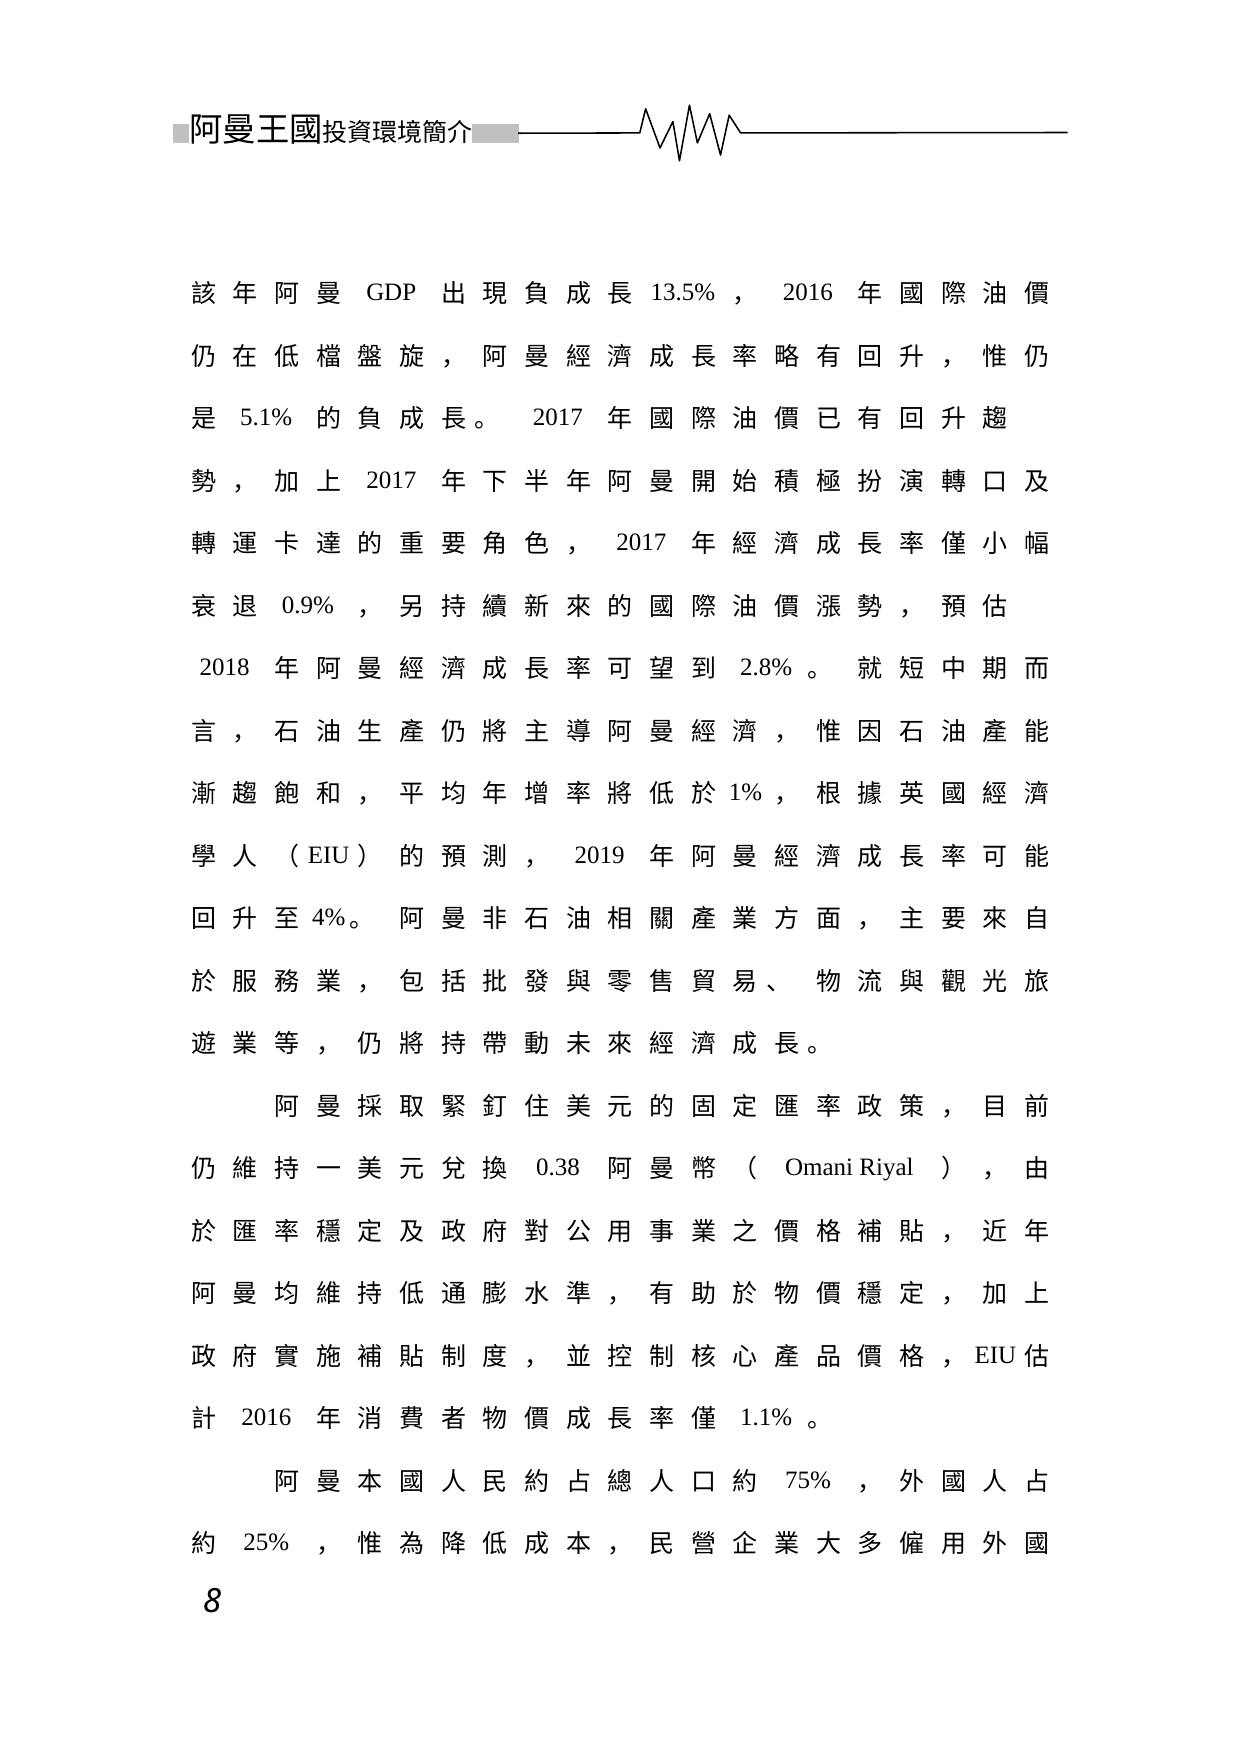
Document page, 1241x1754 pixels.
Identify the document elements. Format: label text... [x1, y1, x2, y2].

text 該年阿曼GDP出現負成長13.5%，2016年國際油價仍在低檔盤旋，阿曼經濟成長率略有回升，惟仍是5.1%的負成長。2017年國際油價已有回升趨勢，加上2017年下半年阿曼開始積極扮演轉口及轉運卡達的重要角色，2017年經濟成長率僅小幅衰退0.9%，另持續新來的國際油價漲勢，預估2018年阿曼經濟成長率可望到2.8%。就短中期而言，石油生產仍將主導阿曼經濟，惟因石油產能漸趨飽和，平均年增率將低於1%，根據英國經濟學人（EIU）的預測，2019年阿曼經濟成長率可能回升至4%。阿曼非石油相關產業方面，主要來自於服務業，包括批發與零售貿易、物流與觀光旅遊業等，仍將持帶動未來經濟成長。 [183, 250, 1058, 1063]
text 阿曼採取緊釘住美元的固定匯率政策，目前仍維持一美元兌換0.38阿曼幣（Omani Riyal），由於匯率穩定及政府對公用事業之價格補貼，近年阿曼均維持低通膨水準，有助於物價穩定，加上政府實施補貼制度，並控制核心產品價格，EIU估計2016年消費者物價成長率僅1.1%。 [183, 1063, 1058, 1438]
text 阿曼本國人民約占總人口約75%，外國人占約25%，惟為降低成本，民營企業大多僱用外國 [183, 1438, 1058, 1563]
